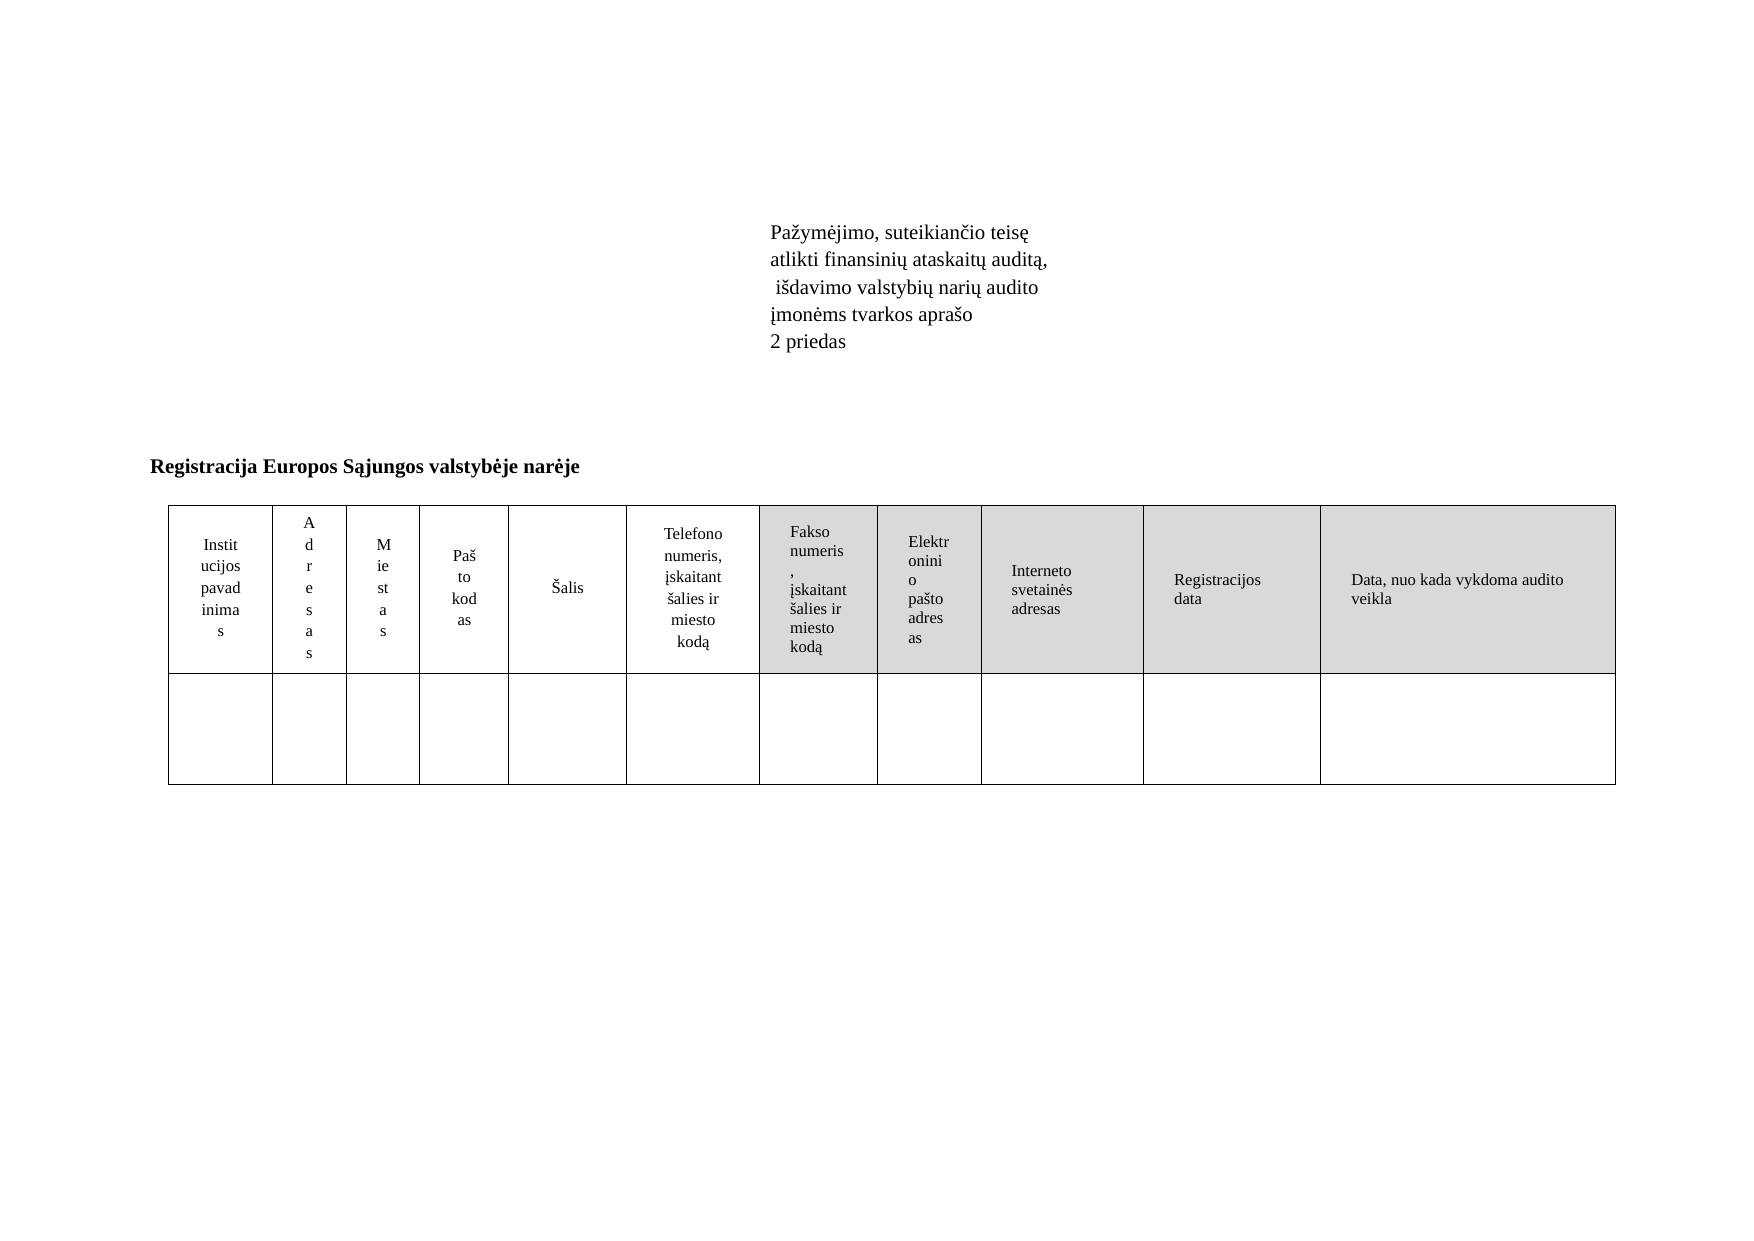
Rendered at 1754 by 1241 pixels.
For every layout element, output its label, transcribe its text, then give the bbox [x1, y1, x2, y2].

table_cell [169, 674, 272, 784]
table_cell [627, 674, 759, 784]
text Registracija Europos Sąjungos valstybėje narėje [150, 453, 1604, 478]
text atlikti finansinių ataskaitų auditą, [770, 247, 1541, 271]
text 2 priedas [770, 329, 1541, 353]
table_cell [878, 674, 981, 784]
table_header Elektroninio pašto adresas [878, 506, 981, 673]
table_header Miestas [347, 506, 419, 673]
table_header Telefono numeris, įskaitant šalies ir miesto kodą [627, 506, 759, 673]
table_cell [1144, 674, 1320, 784]
table_cell [509, 674, 626, 784]
table_cell [420, 674, 508, 784]
table_cell [1321, 674, 1615, 784]
table_cell [760, 674, 877, 784]
table_header Pašto kodas [420, 506, 508, 673]
text išdavimo valstybių narių audito [770, 275, 1541, 299]
text įmonėms tvarkos aprašo [770, 302, 1541, 326]
table_cell [982, 674, 1143, 784]
text Pažymėjimo, suteikiančio teisę [770, 220, 1541, 244]
table_header Šalis [509, 506, 626, 673]
table_header Institucijos pavadinimas [169, 506, 272, 673]
table_header Interneto svetainės adresas [982, 506, 1143, 673]
table_header Data, nuo kada vykdoma audito veikla [1321, 506, 1615, 673]
table_cell [347, 674, 419, 784]
table_header Adresas [273, 506, 346, 673]
table_cell [273, 674, 346, 784]
table_header Registracijos data [1144, 506, 1320, 673]
table_header Fakso numeris, įskaitant šalies ir miesto kodą [760, 506, 877, 673]
